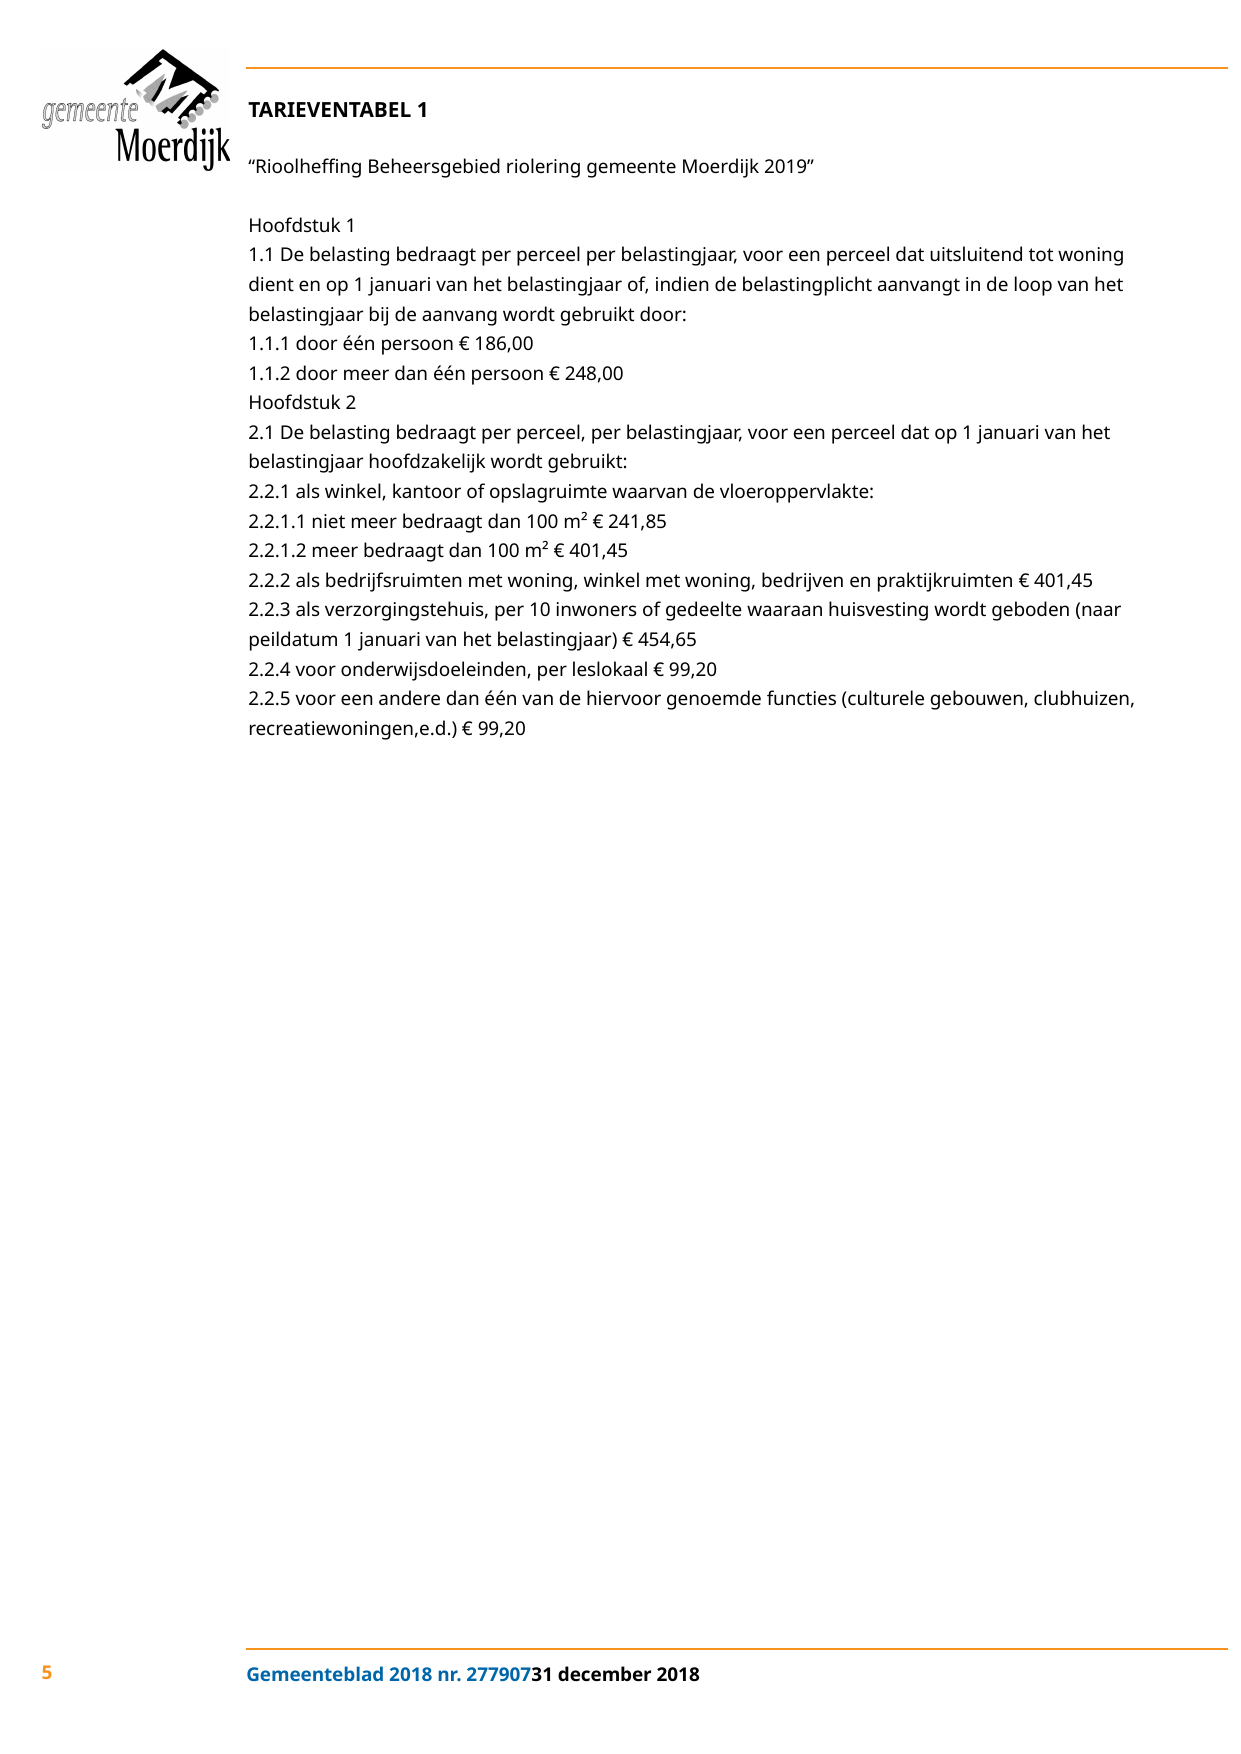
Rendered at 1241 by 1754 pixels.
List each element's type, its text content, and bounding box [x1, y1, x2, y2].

text Hoofdstuk 2 [248, 389, 1152, 415]
text Hoofdstuk 1 [248, 212, 1152, 238]
text 2.1 De belasting bedraagt per perceel, per belastingjaar, voor een perceel dat op 1 januari van het belastingjaar hoofdzakelijk wordt gebruikt: [248, 419, 1152, 474]
text 2.2.1 als winkel, kantoor of opslagruimte waarvan de vloeroppervlakte: [248, 478, 1152, 504]
text “Rioolheffing Beheersgebied riolering gemeente Moerdijk 2019” [248, 153, 1152, 179]
text 2.2.1.2 meer bedraagt dan 100 m² € 401,45 [248, 537, 1152, 563]
text 2.2.3 als verzorgingstehuis, per 10 inwoners of gedeelte waaraan huisvesting wordt geboden (naar peildatum 1 januari van het belastingjaar) € 454,65 [248, 597, 1152, 652]
text 1.1.2 door meer dan één persoon € 248,00 [248, 360, 1152, 386]
picture [41, 47, 231, 172]
text 1.1.1 door één persoon € 186,00 [248, 330, 1152, 356]
text 2.2.5 voor een andere dan één van de hiervoor genoemde functies (culturele gebouwen, clubhuizen, recreatiewoningen,e.d.) € 99,20 [248, 685, 1152, 741]
text 2.2.2 als bedrijfsruimten met woning, winkel met woning, bedrijven en praktijkruimten € 401,45 [248, 567, 1152, 593]
text TARIEVENTABEL 1 [248, 95, 1152, 123]
text 1.1 De belasting bedraagt per perceel per belastingjaar, voor een perceel dat uitsluitend tot woning dient en op 1 januari van het belastingjaar of, indien de belastingplicht aanvangt in de loop van het belastingjaar bij de aanvang wordt gebruikt door: [248, 242, 1152, 327]
text 2.2.4 voor onderwijsdoeleinden, per leslokaal € 99,20 [248, 656, 1152, 682]
text 2.2.1.1 niet meer bedraagt dan 100 m² € 241,85 [248, 508, 1152, 534]
